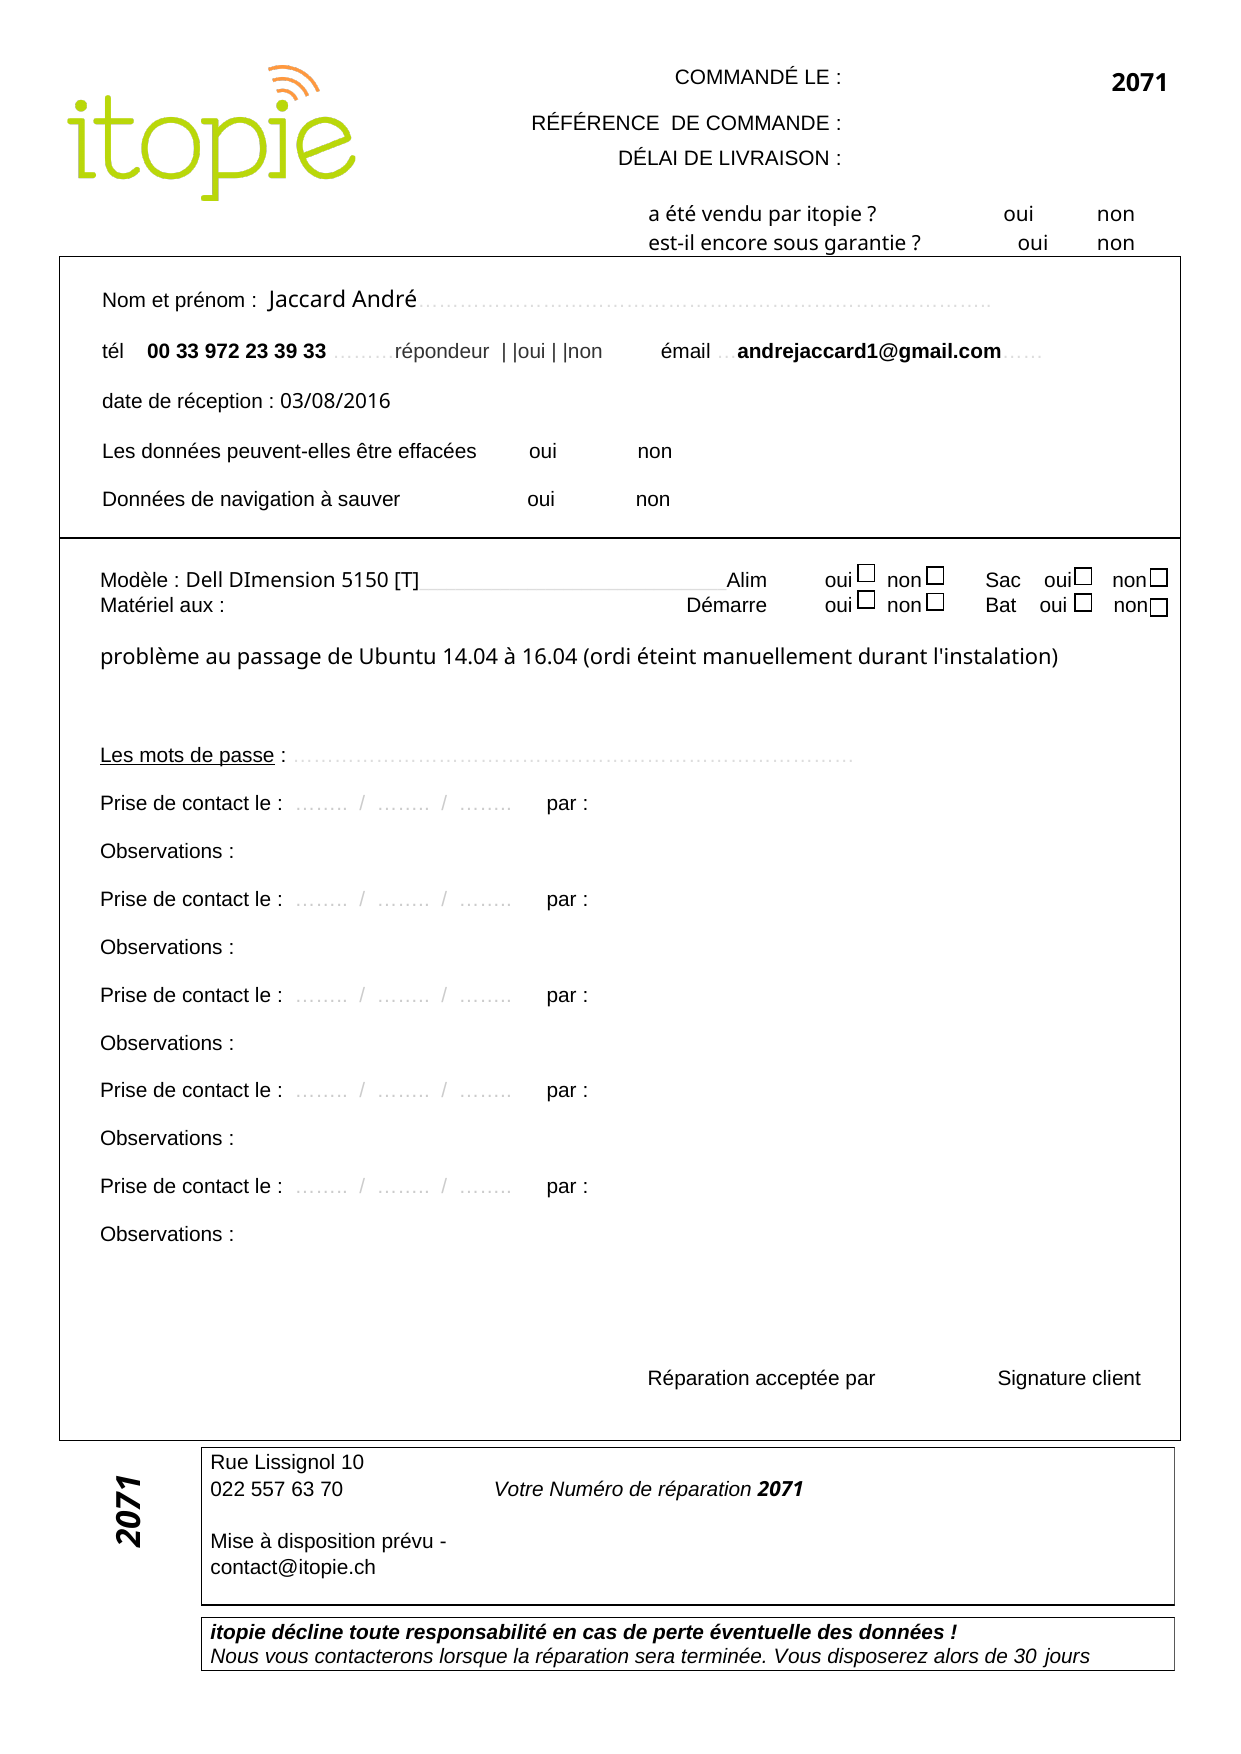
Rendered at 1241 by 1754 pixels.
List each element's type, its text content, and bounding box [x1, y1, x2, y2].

text Données de navigation à sauver oui non [60, 484, 1180, 511]
text Prise de contact le : …….. / …….. / …….. par : [60, 788, 1180, 815]
text Prise de contact le : …….. / …….. / …….. par : [60, 979, 1180, 1006]
text Les données peuvent-elles être effacées oui non [60, 436, 1180, 463]
table_header COMMANDÉ LE : [490, 59, 847, 104]
table_cell itopie décline toute responsabilité en cas de perte éventuelle des données ! Nous vous contacterons lorsque la réparation sera terminée. Vous disposerez alors de 30 jours [195, 1611, 1180, 1677]
text Observations : [60, 1123, 1180, 1150]
text Nom et prénom : Jaccard André……………………………………………………………………….. [60, 280, 1180, 314]
text Réparation acceptée par Signature client [60, 1363, 1180, 1390]
text date de réception : 03/08/2016 [60, 383, 1180, 415]
text Prise de contact le : …….. / …….. / …….. par : [60, 883, 1180, 911]
text Modèle : Dell DImension 5150 [T] Alim oui non Sac oui non [60, 562, 856, 590]
table_cell DÉLAI DE LIVRAISON : [490, 140, 847, 175]
text Observations : [60, 836, 1180, 863]
table_header 2071 [847, 59, 1180, 104]
text Prise de contact le : …….. / …….. / …….. par : [60, 1171, 1180, 1198]
text Observations : [60, 931, 1180, 958]
text Modèle : Dell DImension 5150 [T] Alim oui non Sac oui non [879, 562, 925, 590]
picture [67, 65, 356, 201]
table_header 2071 [59, 1441, 195, 1677]
table_header Rue Lissignol 10 022 557 63 70 Votre Numéro de réparation 2071 Mise à disposition prévu - contact@itopie.ch [195, 1441, 1180, 1611]
text Observations : [60, 1027, 1180, 1054]
text est-il encore sous garantie ? oui non [59, 228, 1181, 256]
text problème au passage de Ubuntu 14.04 à 16.04 (ordi éteint manuellement durant l'instalation) [60, 638, 1180, 671]
text Matériel aux : Démarre oui non Bat oui non [60, 590, 1180, 617]
table_cell [847, 140, 1180, 175]
table_cell RÉFÉRENCE DE COMMANDE : [490, 105, 847, 140]
table_cell [847, 105, 1180, 140]
text Observations : [60, 1219, 1180, 1246]
text tél 00 33 972 23 39 33 ………répondeur | |oui | |non émail …andrejaccard1@gmail.com…… [60, 335, 1180, 362]
text Modèle : Dell DImension 5150 [T] Alim oui non Sac oui non [948, 562, 1180, 590]
text a été vendu par itopie ? oui non [59, 199, 1181, 228]
text Les mots de passe : ……………………………………………………………………… [60, 740, 1180, 767]
text Prise de contact le : …….. / …….. / …….. par : [60, 1075, 1180, 1102]
